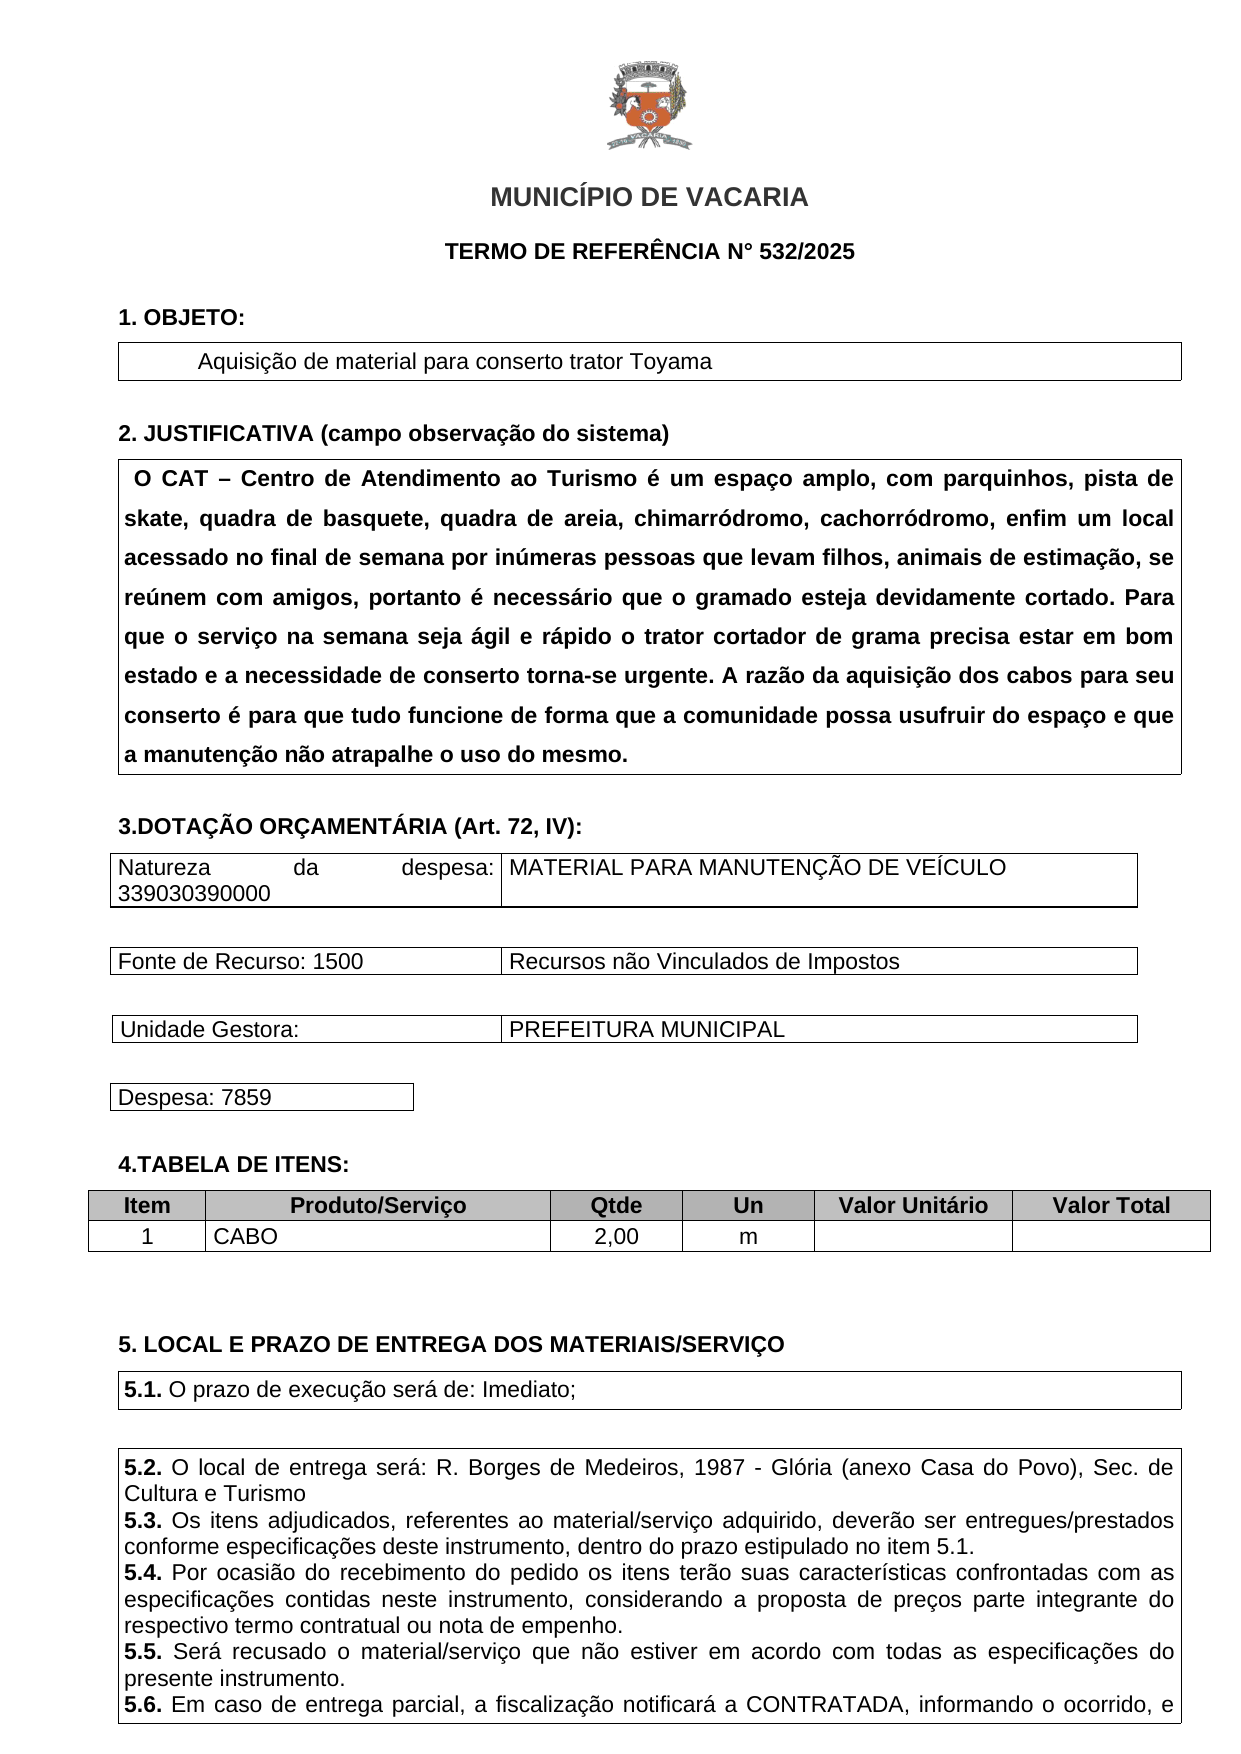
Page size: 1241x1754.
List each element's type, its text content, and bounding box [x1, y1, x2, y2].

table_cell 1 [89, 1221, 205, 1251]
text TERMO DE REFERÊNCIA N° 532/2025 [118, 238, 1181, 264]
table_header Valor Total [1013, 1191, 1210, 1220]
list 5. LOCAL E PRAZO DE ENTREGA DOS MATERIAIS/SERVIÇO [118, 1331, 1181, 1357]
table_header Valor Unitário [815, 1191, 1012, 1220]
table_header Item [89, 1191, 205, 1220]
table_header Un [683, 1191, 814, 1220]
table_header 5.2. O local de entrega será: R. Borges de Medeiros, 1987 - Glória (anexo Casa do Povo), Sec. de Cultura e Turismo 5.3. Os itens adjudicados, referentes ao material/serviço adquirido, deverão ser entregues/prestados conforme especificações deste instrumento, dentro do prazo estipulado no item 5.1. 5.4. Por ocasião do recebimento do pedido os itens terão suas características confrontadas com as especificações contidas neste instrumento, considerando a proposta de preços parte integrante do respectivo termo contratual ou nota de empenho. 5.5. Será recusado o material/serviço que não estiver em acordo com todas as especificações do presente instrumento. 5.6. Em caso de entrega parcial, a fiscalização notificará a CONTRATADA, informando o ocorrido, e [119, 1449, 1181, 1723]
table_header PREFEITURA MUNICIPAL [502, 1016, 1137, 1042]
picture [606, 60, 693, 150]
table_header Natureza da despesa: 339030390000 [111, 854, 501, 906]
table_header Recursos não Vinculados de Impostos [502, 948, 1137, 974]
table_cell [1013, 1221, 1210, 1251]
table_cell m [683, 1221, 814, 1251]
table_header Aquisição de material para conserto trator Toyama [119, 343, 1181, 380]
table_header Produto/Serviço [206, 1191, 550, 1220]
text 1. OBJETO: [118, 303, 1181, 330]
table_header Fonte de Recurso: 1500 [111, 948, 501, 974]
table_cell [815, 1221, 1012, 1251]
table_header MATERIAL PARA MANUTENÇÃO DE VEÍCULO [502, 854, 1137, 906]
table_header Despesa: 7859 [111, 1084, 413, 1110]
table_header 5.1. O prazo de execução será de: Imediato; [119, 1372, 1181, 1408]
table_header O CAT – Centro de Atendimento ao Turismo é um espaço amplo, com parquinhos, pista de skate, quadra de basquete, quadra de areia, chimarródromo, cachorródromo, enfim um local acessado no final de semana por inúmeras pessoas que levam filhos, animais de estimação, se reúnem com amigos, portanto é necessário que o gramado esteja devidamente cortado. Para que o serviço na semana seja ágil e rápido o trator cortador de grama precisa estar em bom estado e a necessidade de conserto torna-se urgente. A razão da aquisição dos cabos para seu conserto é para que tudo funcione de forma que a comunidade possa usufruir do espaço e que a manutenção não atrapalhe o uso do mesmo. [119, 460, 1181, 773]
list 2. JUSTIFICATIVA (campo observação do sistema) [118, 420, 1181, 446]
list 4.TABELA DE ITENS: [118, 1151, 1181, 1177]
table_header Qtde [551, 1191, 682, 1220]
table_cell CABO [206, 1221, 550, 1251]
table_cell 2,00 [551, 1221, 682, 1251]
list 3.DOTAÇÃO ORÇAMENTÁRIA (Art. 72, IV): [118, 813, 1181, 839]
table_header Unidade Gestora: [113, 1016, 501, 1042]
